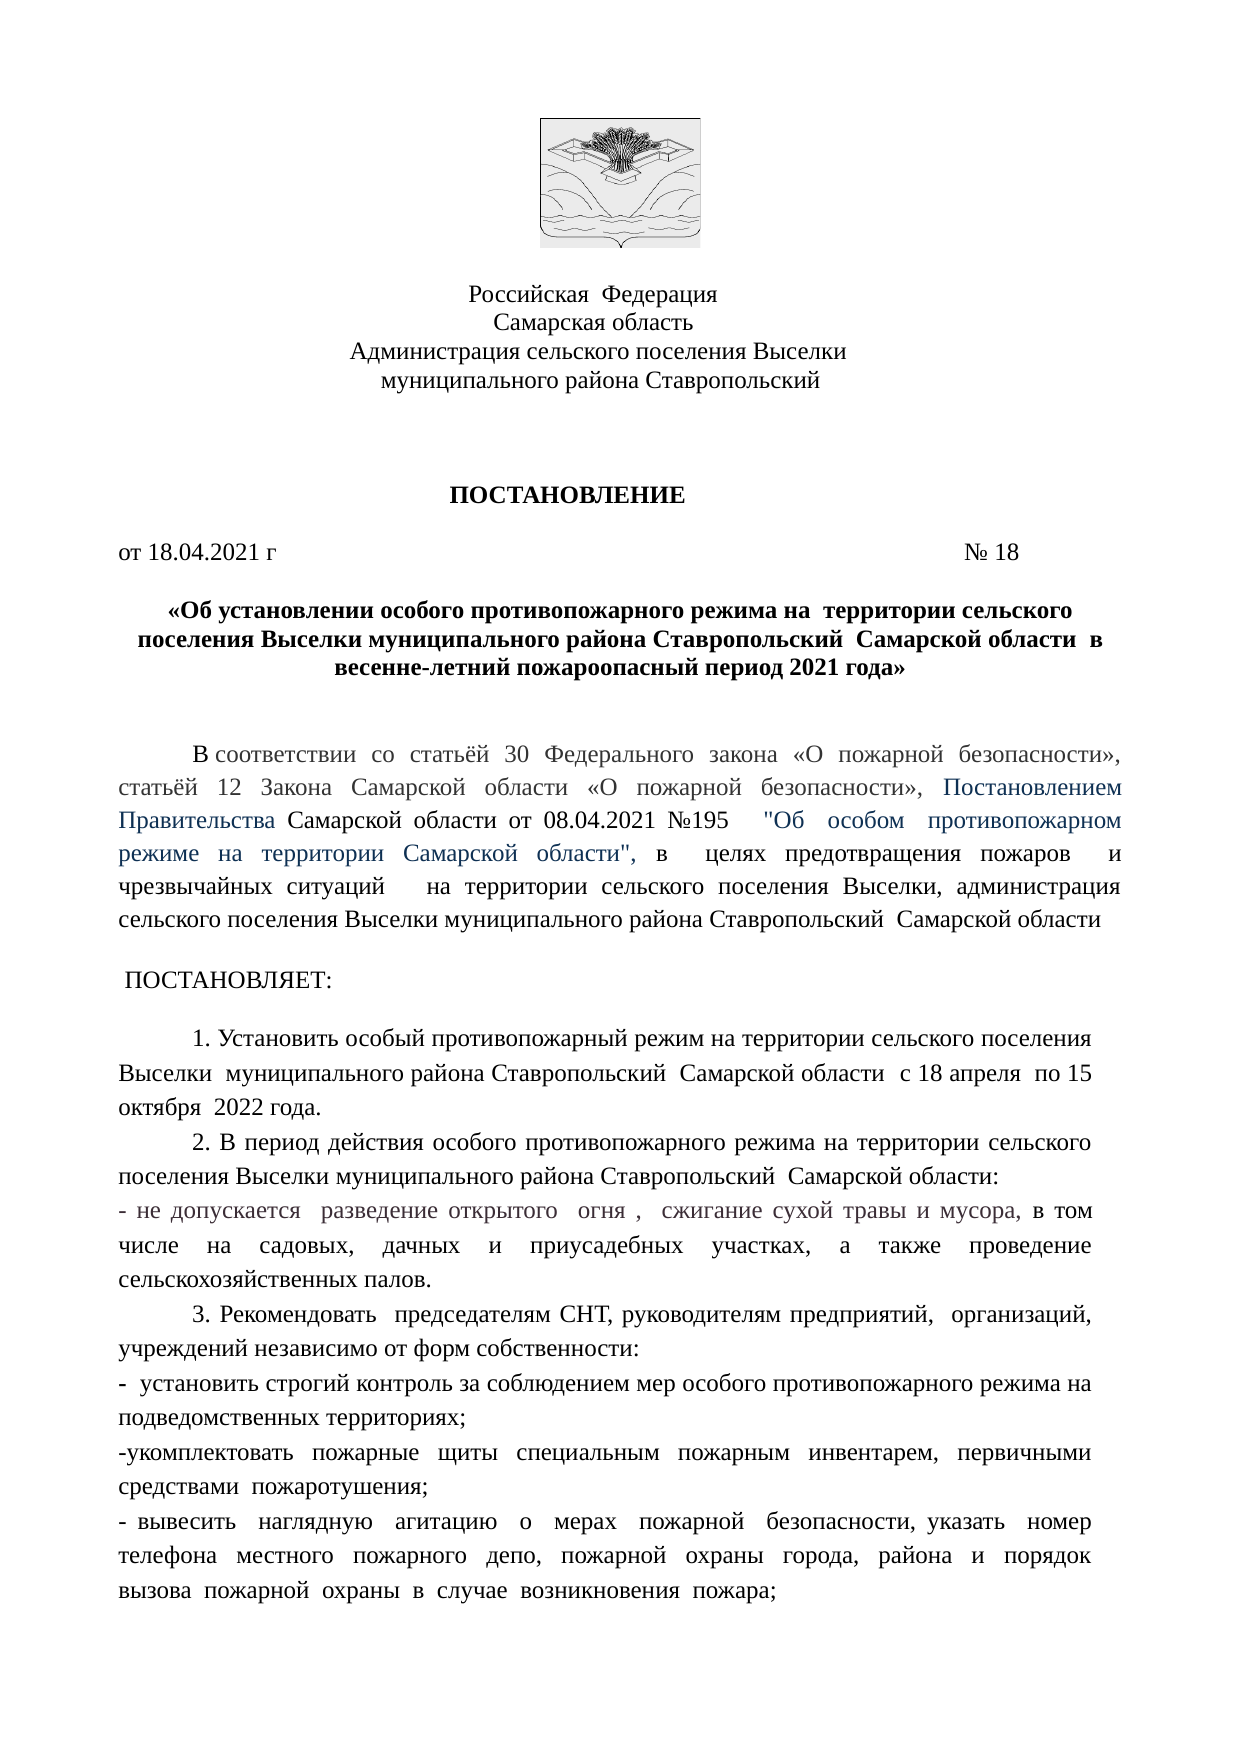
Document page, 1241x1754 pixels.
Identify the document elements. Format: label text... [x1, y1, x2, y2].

text Администрация сельского поселения Выселки [118, 336, 1122, 365]
text Самарская область [118, 307, 1122, 336]
text - установить строгий контроль за соблюдением мер особого противопожарного режима на подведомственных территориях; [118, 1368, 1093, 1431]
text 1. Установить особый противопожарный режим на территории сельского поселения Выселки муниципального района Ставропольский Самарской области с 18 апреля по 15 октября 2022 года. [118, 1023, 1093, 1121]
text ПОСТАНОВЛЕНИЕ [118, 480, 1122, 509]
text -укомплектовать пожарные щиты специальным пожарным инвентарем, первичными средствами пожаротушения; [118, 1437, 1093, 1500]
text «Об установлении особого противопожарного режима на территории сельского поселения Выселки муниципального района Ставропольский Самарской области в весенне-летний пожароопасный период 2021 года» [118, 595, 1122, 681]
text 3. Рекомендовать председателям СНТ, руководителям предприятий, организаций, учреждений независимо от форм собственности: [118, 1299, 1093, 1362]
picture [539, 118, 701, 248]
text Российская Федерация [118, 279, 1122, 307]
text муниципального района Ставропольский [118, 365, 1122, 394]
text от 18.04.2021 г № 18 [118, 537, 1122, 566]
subtitle В соответствии со статьёй 30 Федерального закона «О пожарной безопасности», статьёй 12 Закона Самарской области «О пожарной безопасности», Постановлением Правительства Самарской области от 08.04.2021 №195 "Об особом противопожарном режиме на территории Самарской области", в целях предотвращения пожаров и чрезвычайных ситуаций на территории сельского поселения Выселки, администрация сельского поселения Выселки муниципального района Ставропольский Самарской области [118, 739, 1122, 933]
text - не допускается разведение открытого огня , сжигание сухой травы и мусора, в том числе на садовых, дачных и приусадебных участках, а также проведение сельскохозяйственных палов. [118, 1196, 1093, 1293]
text - вывесить наглядную агитацию о мерах пожарной безопасности, указать номер телефона местного пожарного депо, пожарной охраны города, района и порядок вызова пожарной охраны в случае возникновения пожара; [118, 1506, 1093, 1604]
text 2. В период действия особого противопожарного режима на территории сельского поселения Выселки муниципального района Ставропольский Самарской области: [118, 1127, 1093, 1190]
subtitle ПОСТАНОВЛЯЕТ: [118, 966, 1122, 994]
